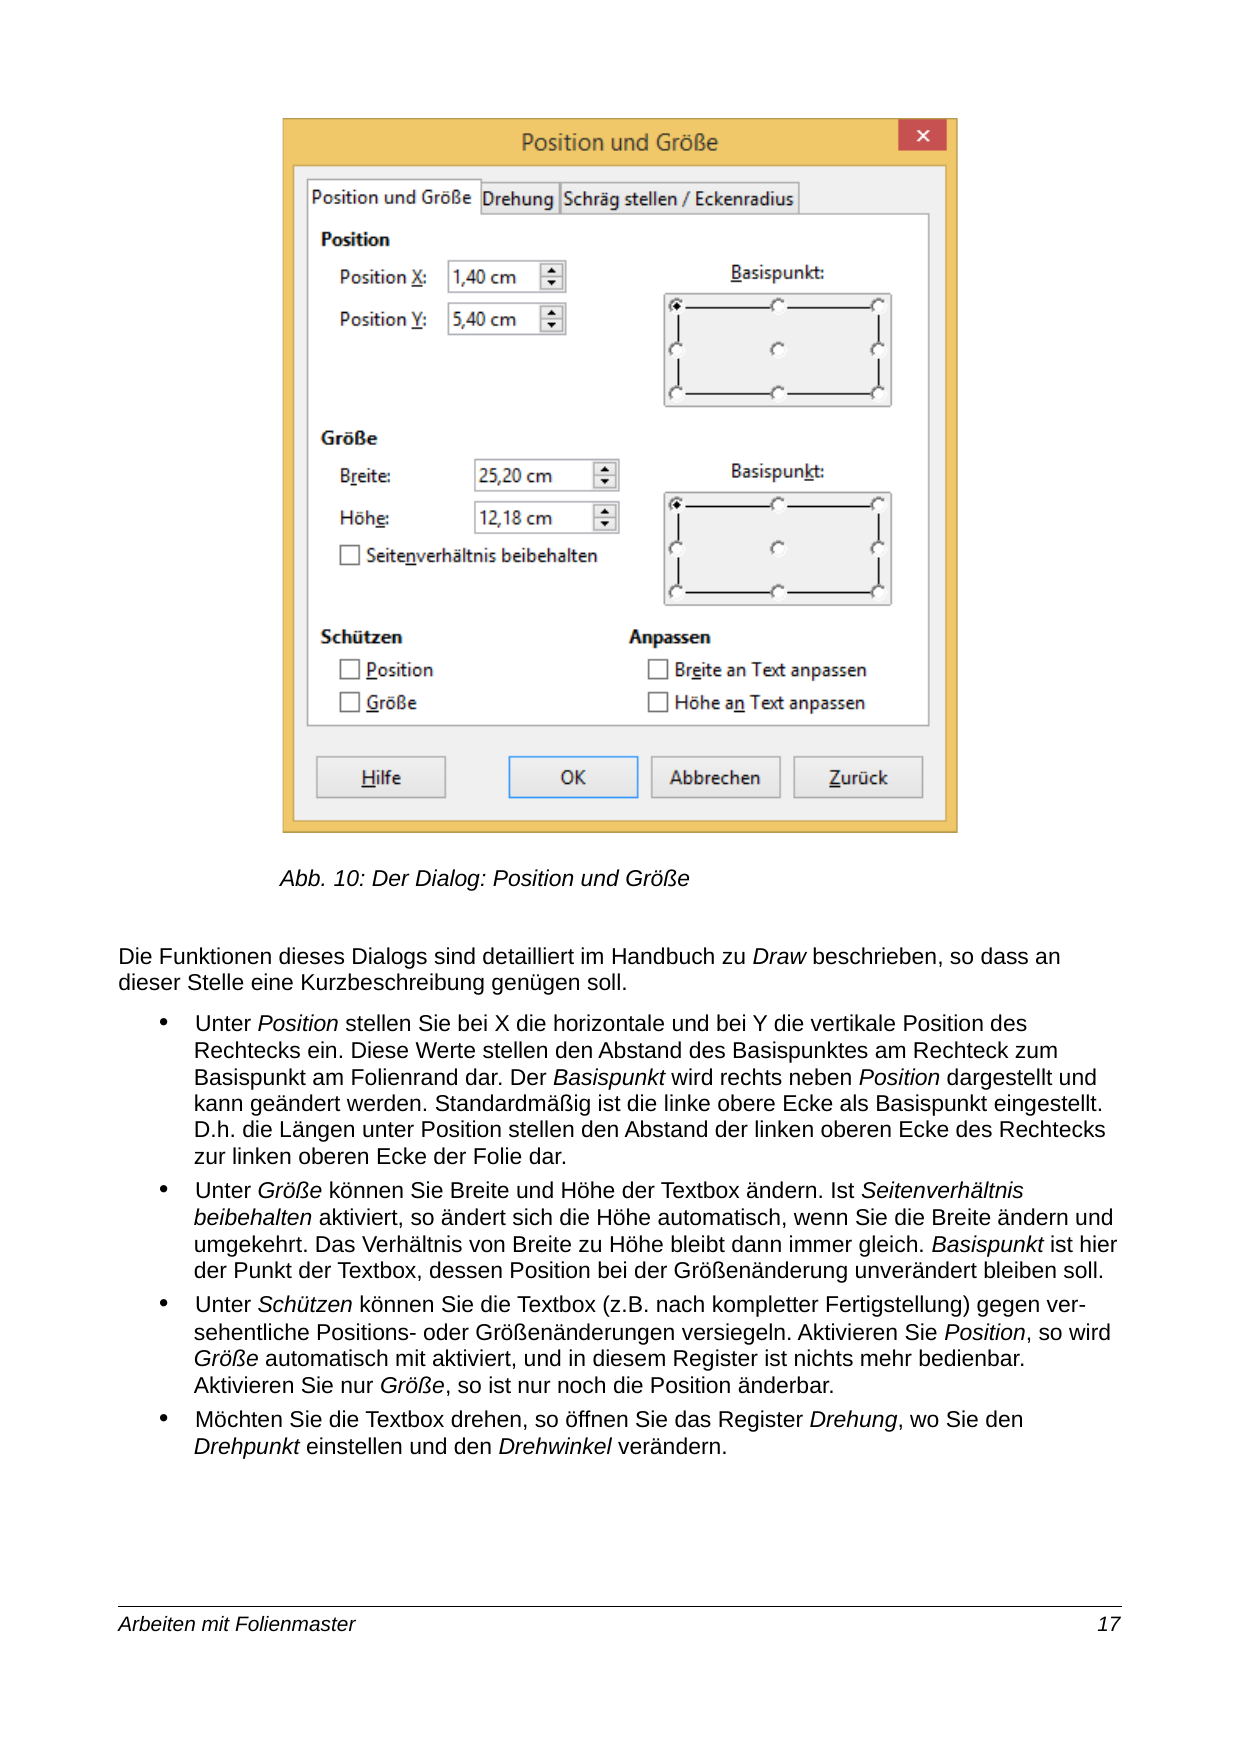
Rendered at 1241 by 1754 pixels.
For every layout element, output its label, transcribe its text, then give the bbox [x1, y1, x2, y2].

list Unter Schützen können Sie die Textbox (z.B. nach kompletter Fertigstellung) gegen ver-sehentliche Positions- oder Größenänderungen versiegeln. Aktivieren Sie Position, so wird Größe automatisch mit aktiviert, und in diesem Register ist nichts mehr bedienbar. Aktivieren Sie nur Größe, so ist nur noch die Position änderbar. [156, 1290, 1122, 1398]
list Unter Größe können Sie Breite und Höhe der Textbox ändern. Ist Seitenverhältnis beibehalten aktiviert, so ändert sich die Höhe automatisch, wenn Sie die Breite ändern und umgekehrt. Das Verhältnis von Breite zu Höhe bleibt dann immer gleich. Basispunkt ist hier der Punkt der Textbox, dessen Position bei der Größenänderung unverändert bleiben soll. [156, 1175, 1122, 1283]
list Unter Position stellen Sie bei X die horizontale und bei Y die vertikale Position des Rechtecks ein. Diese Werte stellen den Abstand des Basispunktes am Rechteck zum Basispunkt am Folienrand dar. Der Basispunkt wird rechts neben Position dargestellt und kann geändert werden. Standardmäßig ist die linke obere Ecke als Basispunkt eingestellt. D.h. die Längen unter Position stellen den Abstand der linken oberen Ecke des Rechtecks zur linken oberen Ecke der Folie dar. [156, 1008, 1122, 1169]
picture [282, 118, 958, 833]
list Möchten Sie die Textbox drehen, so öffnen Sie das Register Drehung, wo Sie den Drehpunkt einstellen und den Drehwinkel verändern. [156, 1404, 1122, 1460]
text Die Funktionen dieses Dialogs sind detailliert im Handbuch zu Draw beschrieben, so dass an dieser Stelle eine Kurzbeschreibung genügen soll. [118, 943, 1122, 996]
text Abb. 10: Der Dialog: Position und Größe [280, 865, 960, 891]
